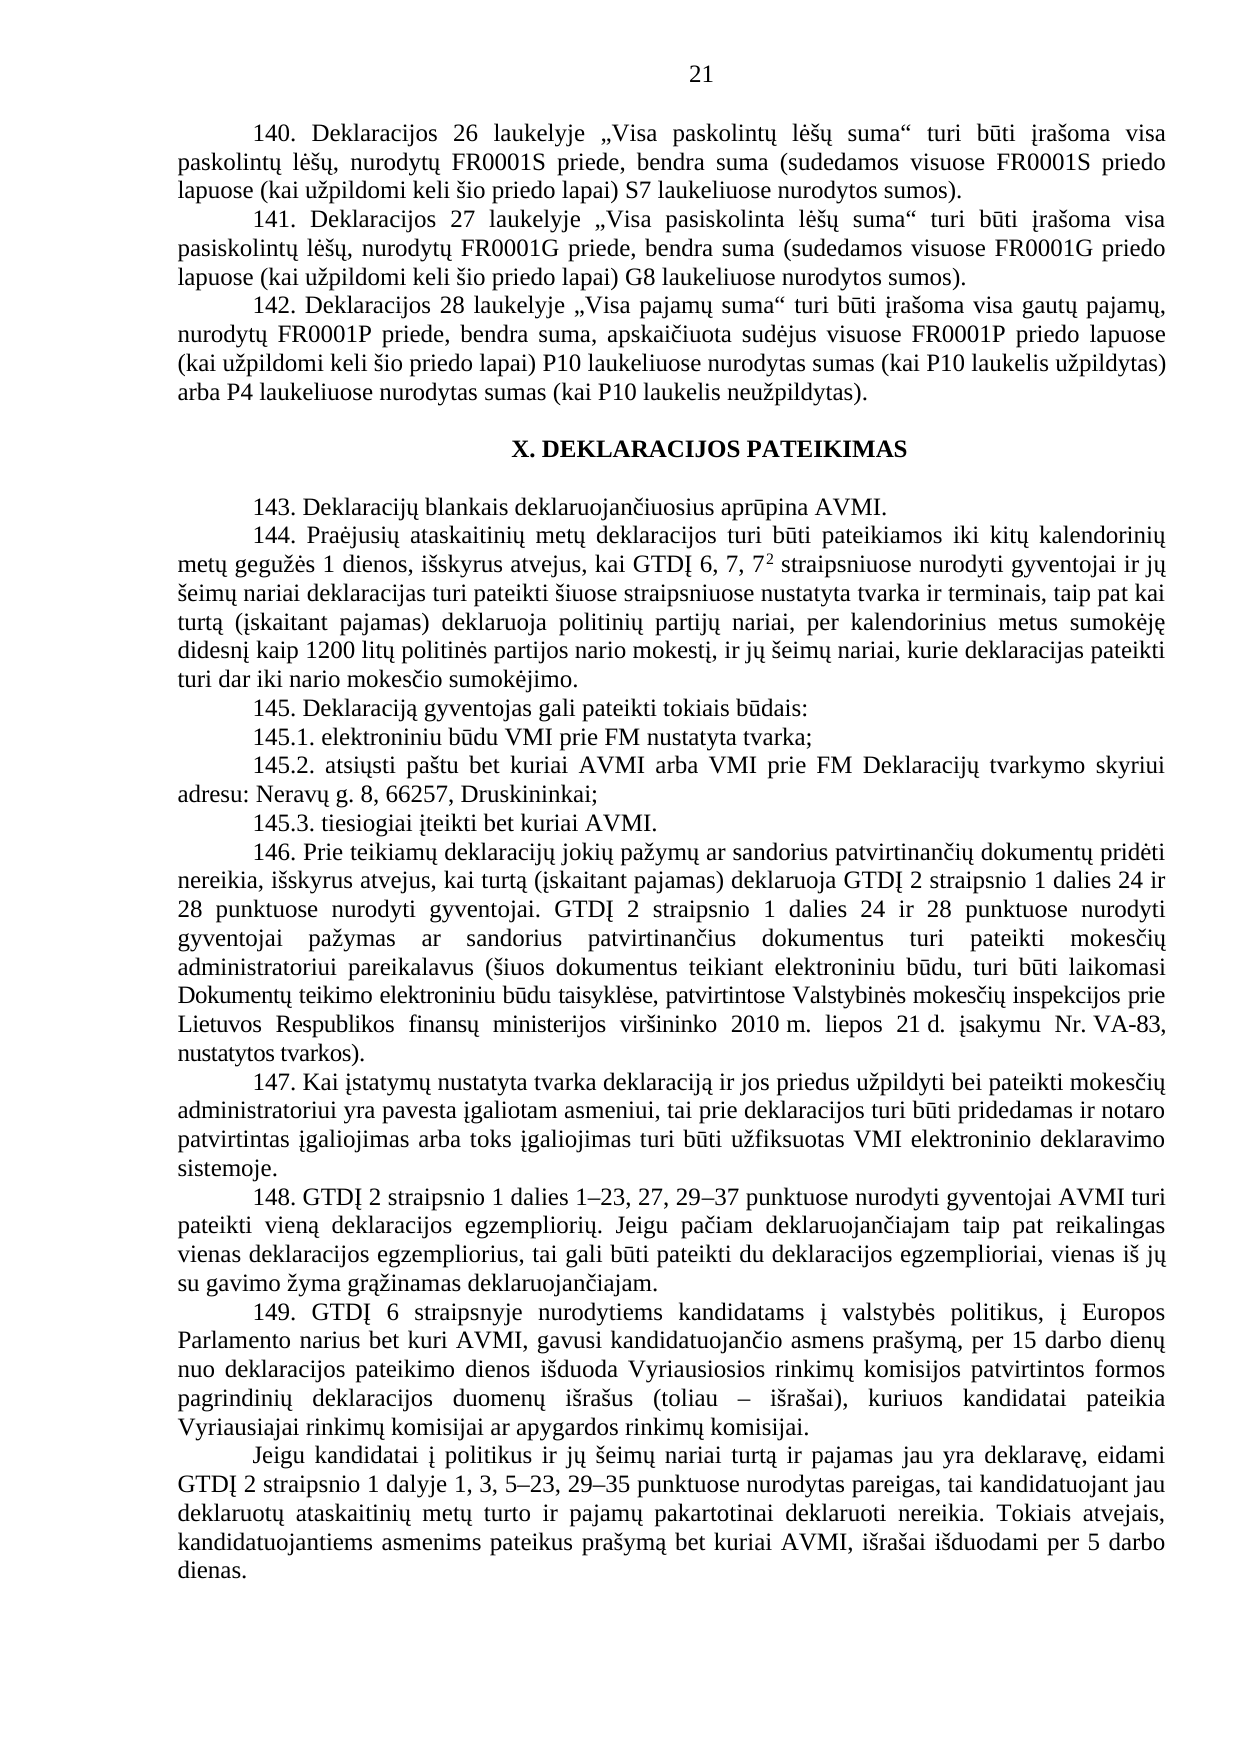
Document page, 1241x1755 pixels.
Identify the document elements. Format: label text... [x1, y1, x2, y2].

text 142. Deklaracijos 28 laukelyje „Visa pajamų suma“ turi būti įrašoma visa gautų pajamų, nurodytų FR0001P priede, bendra suma, apskaičiuota sudėjus visuose FR0001P priedo lapuose (kai užpildomi keli šio priedo lapai) P10 laukeliuose nurodytas sumas (kai P10 laukelis užpildytas) arba P4 laukeliuose nurodytas sumas (kai P10 laukelis neužpildytas). [177, 291, 1167, 406]
text 140. Deklaracijos 26 laukelyje „Visa paskolintų lėšų suma“ turi būti įrašoma visa paskolintų lėšų, nurodytų FR0001S priede, bendra suma (sudedamos visuose FR0001S priedo lapuose (kai užpildomi keli šio priedo lapai) S7 laukeliuose nurodytos sumos). [177, 118, 1167, 204]
text 147. Kai įstatymų nustatyta tvarka deklaraciją ir jos priedus užpildyti bei pateikti mokesčių administratoriui yra pavesta įgaliotam asmeniui, tai prie deklaracijos turi būti pridedamas ir notaro patvirtintas įgaliojimas arba toks įgaliojimas turi būti užfiksuotas VMI elektroninio deklaravimo sistemoje. [177, 1067, 1167, 1182]
text 145. Deklaraciją gyventojas gali pateikti tokiais būdais: [177, 693, 1167, 722]
text 144. Praėjusių ataskaitinių metų deklaracijos turi būti pateikiamos iki kitų kalendorinių metų gegužės 1 dienos, išskyrus atvejus, kai GTDĮ 6, 7, 72 straipsniuose nurodyti gyventojai ir jų šeimų nariai deklaracijas turi pateikti šiuose straipsniuose nustatyta tvarka ir terminais, taip pat kai turtą (įskaitant pajamas) deklaruoja politinių partijų nariai, per kalendorinius metus sumokėję didesnį kaip 1200 litų politinės partijos nario mokestį, ir jų šeimų nariai, kurie deklaracijas pateikti turi dar iki nario mokesčio sumokėjimo. [177, 521, 1167, 693]
text 149. GTDĮ 6 straipsnyje nurodytiems kandidatams į valstybės politikus, į Europos Parlamento narius bet kuri AVMI, gavusi kandidatuojančio asmens prašymą, per 15 darbo dienų nuo deklaracijos pateikimo dienos išduoda Vyriausiosios rinkimų komisijos patvirtintos formos pagrindinių deklaracijos duomenų išrašus (toliau – išrašai), kuriuos kandidatai pateikia Vyriausiajai rinkimų komisijai ar apygardos rinkimų komisijai. [177, 1297, 1167, 1441]
text Jeigu kandidatai į politikus ir jų šeimų nariai turtą ir pajamas jau yra deklaravę, eidami GTDĮ 2 straipsnio 1 dalyje 1, 3, 5–23, 29–35 punktuose nurodytas pareigas, tai kandidatuojant jau deklaruotų ataskaitinių metų turto ir pajamų pakartotinai deklaruoti nereikia. Tokiais atvejais, kandidatuojantiems asmenims pateikus prašymą bet kuriai AVMI, išrašai išduodami per 5 darbo dienas. [177, 1441, 1167, 1584]
text 145.1. elektroniniu būdu VMI prie FM nustatyta tvarka; [177, 722, 1167, 751]
text 141. Deklaracijos 27 laukelyje „Visa pasiskolinta lėšų suma“ turi būti įrašoma visa pasiskolintų lėšų, nurodytų FR0001G priede, bendra suma (sudedamos visuose FR0001G priedo lapuose (kai užpildomi keli šio priedo lapai) G8 laukeliuose nurodytos sumos). [177, 204, 1167, 291]
text 148. GTDĮ 2 straipsnio 1 dalies 1–23, 27, 29–37 punktuose nurodyti gyventojai AVMI turi pateikti vieną deklaracijos egzempliorių. Jeigu pačiam deklaruojančiajam taip pat reikalingas vienas deklaracijos egzempliorius, tai gali būti pateikti du deklaracijos egzemplioriai, vienas iš jų su gavimo žyma grąžinamas deklaruojančiajam. [177, 1182, 1167, 1297]
text 143. Deklaracijų blankais deklaruojančiuosius aprūpina AVMI. [177, 492, 1167, 521]
text 146. Prie teikiamų deklaracijų jokių pažymų ar sandorius patvirtinančių dokumentų pridėti nereikia, išskyrus atvejus, kai turtą (įskaitant pajamas) deklaruoja GTDĮ 2 straipsnio 1 dalies 24 ir 28 punktuose nurodyti gyventojai. GTDĮ 2 straipsnio 1 dalies 24 ir 28 punktuose nurodyti gyventojai pažymas ar sandorius patvirtinančius dokumentus turi pateikti mokesčių administratoriui pareikalavus (šiuos dokumentus teikiant elektroniniu būdu, turi būti laikomasi Dokumentų teikimo elektroniniu būdu taisyklėse, patvirtintose Valstybinės mokesčių inspekcijos prie Lietuvos Respublikos finansų ministerijos viršininko 2010 m. liepos 21 d. įsakymu Nr. VA-83, nustatytos tvarkos). [177, 837, 1167, 1067]
text X. DEKLARACIJOS PATEIKIMAS [177, 434, 1167, 463]
text 145.3. tiesiogiai įteikti bet kuriai AVMI. [177, 808, 1167, 837]
text 145.2. atsiųsti paštu bet kuriai AVMI arba VMI prie FM Deklaracijų tvarkymo skyriui adresu: Neravų g. 8, 66257, Druskininkai; [177, 751, 1167, 808]
